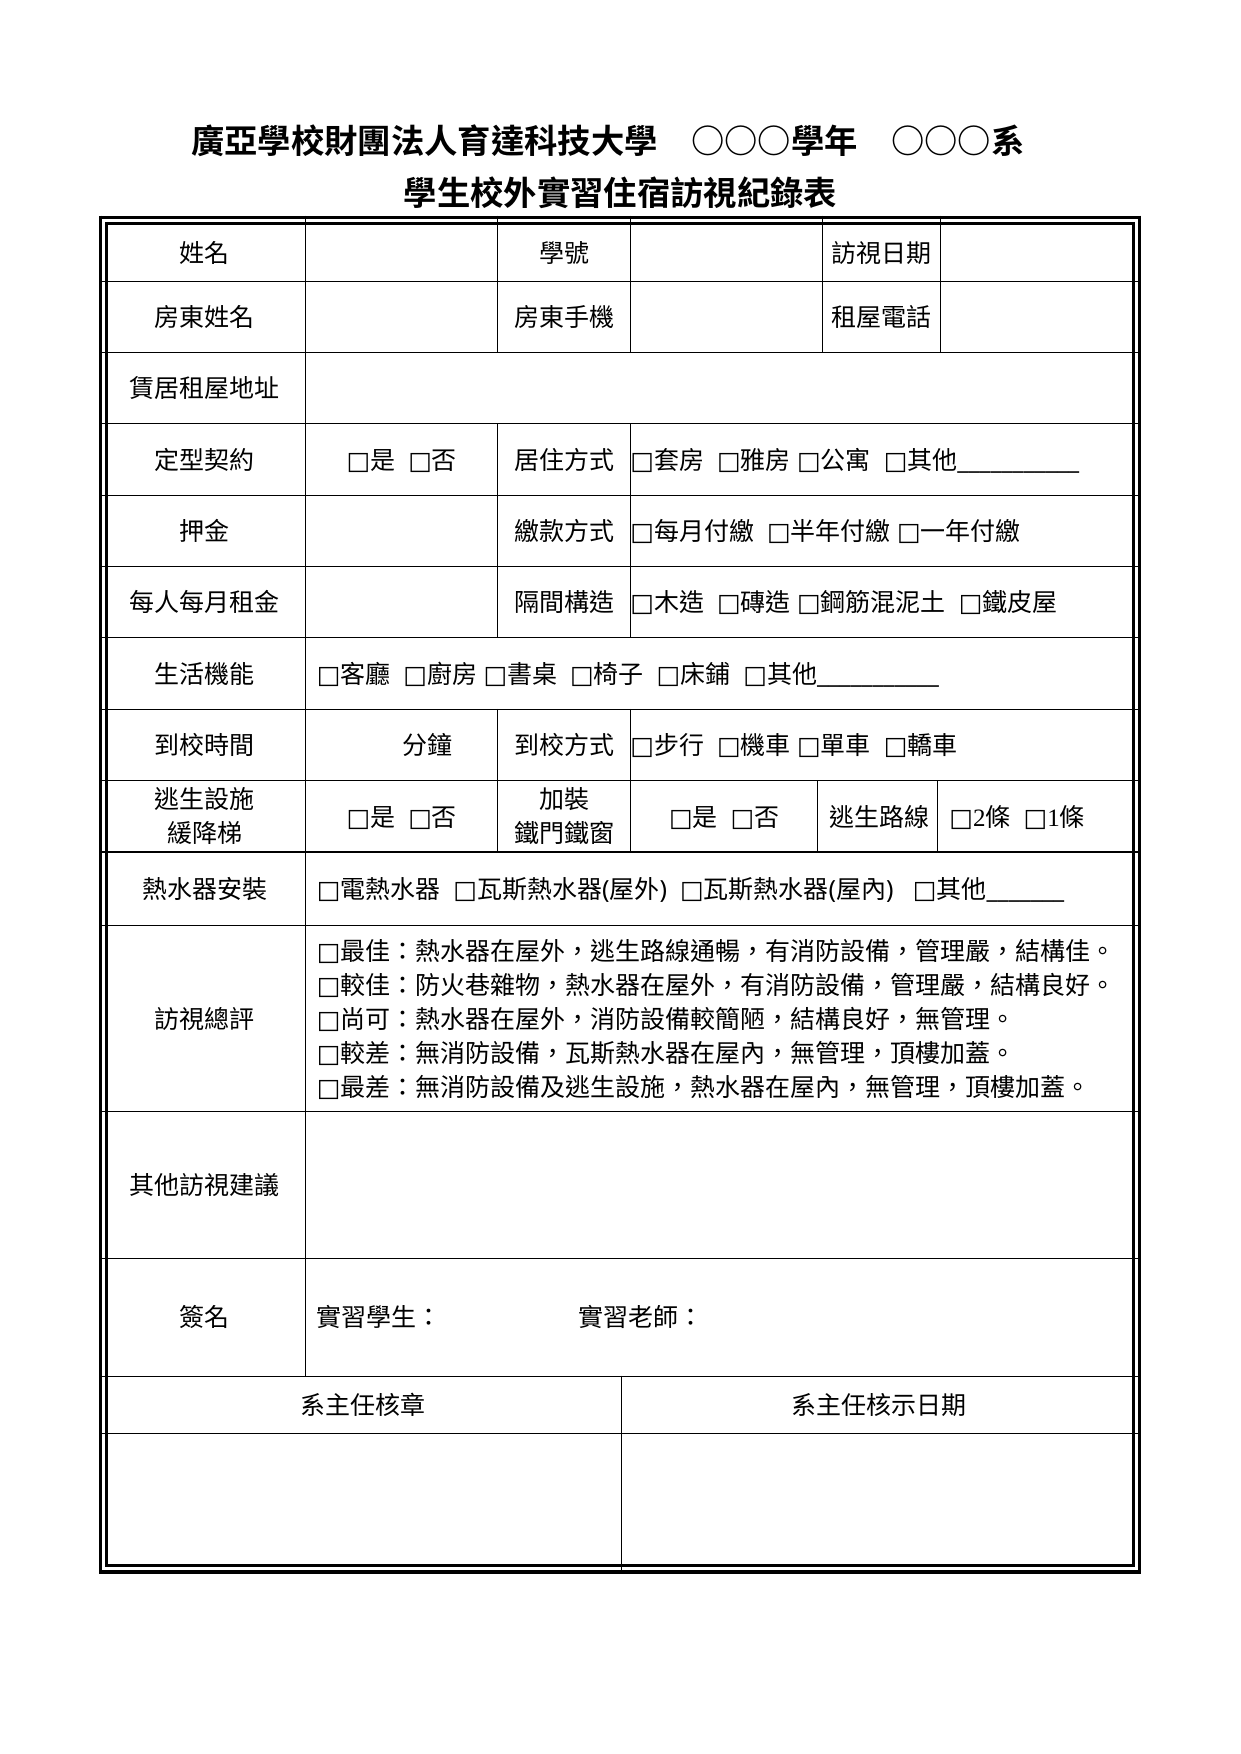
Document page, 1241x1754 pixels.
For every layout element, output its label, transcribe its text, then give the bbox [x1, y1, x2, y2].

table_cell 押金 [108, 496, 305, 566]
table_cell [108, 1434, 621, 1564]
table_header [941, 225, 1132, 281]
table_cell 房東姓名 [108, 282, 305, 352]
table_cell □是 □否 [306, 781, 497, 851]
table_header 訪視日期 [823, 225, 940, 281]
table_cell [631, 282, 822, 352]
table_cell 房東手機 [498, 282, 630, 352]
table_cell [941, 282, 1132, 352]
table_cell 系主任核示日期 [622, 1377, 1132, 1433]
table_cell □木造 □磚造 □鋼筋混泥土 □鐵皮屋 [631, 567, 1132, 637]
table_cell 逃生路線 [818, 781, 937, 851]
table_cell □是 □否 [631, 781, 817, 851]
table_cell [306, 567, 497, 637]
table_cell □每月付繳 □半年付繳 □一年付繳 [631, 496, 1132, 566]
table_cell □套房 □雅房 □公寓 □其他___________ [631, 424, 1132, 494]
table_cell 熱水器安裝 [108, 853, 305, 925]
text 廣亞學校財團法人育達科技大學 ○○○學年 ○○○系 [118, 118, 1097, 163]
table_cell 定型契約 [108, 424, 305, 494]
table_cell 加裝 鐵門鐵窗 [498, 781, 630, 851]
table_cell 簽名 [108, 1259, 305, 1376]
table_cell 訪視總評 [108, 926, 305, 1111]
table_header [631, 225, 822, 281]
table_cell 租屋電話 [823, 282, 940, 352]
table_cell 其他訪視建議 [108, 1112, 305, 1258]
table_cell 分鐘 [306, 710, 497, 780]
table_cell [306, 496, 497, 566]
table_cell [622, 1434, 1132, 1564]
table_cell 每人每月租金 [108, 567, 305, 637]
table_header 姓名 [104, 219, 305, 281]
table_cell [306, 353, 1132, 423]
table_header [941, 219, 1136, 281]
table_cell 到校時間 [108, 710, 305, 780]
text 學生校外實習住宿訪視紀錄表 [118, 163, 1122, 216]
table_cell 逃生設施 緩降梯 [108, 781, 305, 851]
table_cell 生活機能 [108, 638, 305, 709]
table_cell □客廳 □廚房 □書桌 □椅子 □床鋪 □其他___________ [306, 638, 1132, 709]
table_cell [306, 1112, 1132, 1258]
table_cell 居住方式 [498, 424, 630, 494]
table_cell 實習學生： 實習老師： [306, 1259, 1132, 1376]
table_header [306, 225, 497, 281]
table_cell 到校方式 [498, 710, 630, 780]
table_cell □是 □否 [306, 424, 497, 494]
table_cell □電熱水器 □瓦斯熱水器(屋外) □瓦斯熱水器(屋內) □其他_______ [306, 853, 1132, 925]
table_cell 系主任核章 [108, 1377, 621, 1433]
table_cell □步行 □機車 □單車 □轎車 [631, 710, 1132, 780]
table_cell □最佳：熱水器在屋外，逃生路線通暢，有消防設備，管理嚴，結構佳。 □較佳：防火巷雜物，熱水器在屋外，有消防設備，管理嚴，結構良好。 □尚可：熱水器在屋外，消防設備較簡陋，結構良好，無管理。 □較差：無消防設備，瓦斯熱水器在屋內，無管理，頂樓加蓋。 □最差：無消防設備及逃生設施，熱水器在屋內，無管理，頂樓加蓋。 [306, 926, 1132, 1111]
table_cell 隔間構造 [498, 567, 630, 637]
table_cell [306, 282, 497, 352]
table_header 學號 [498, 225, 630, 281]
table_cell 賃居租屋地址 [108, 353, 305, 423]
table_cell □2條 □1條 [938, 781, 1132, 851]
table_cell 繳款方式 [498, 496, 630, 566]
